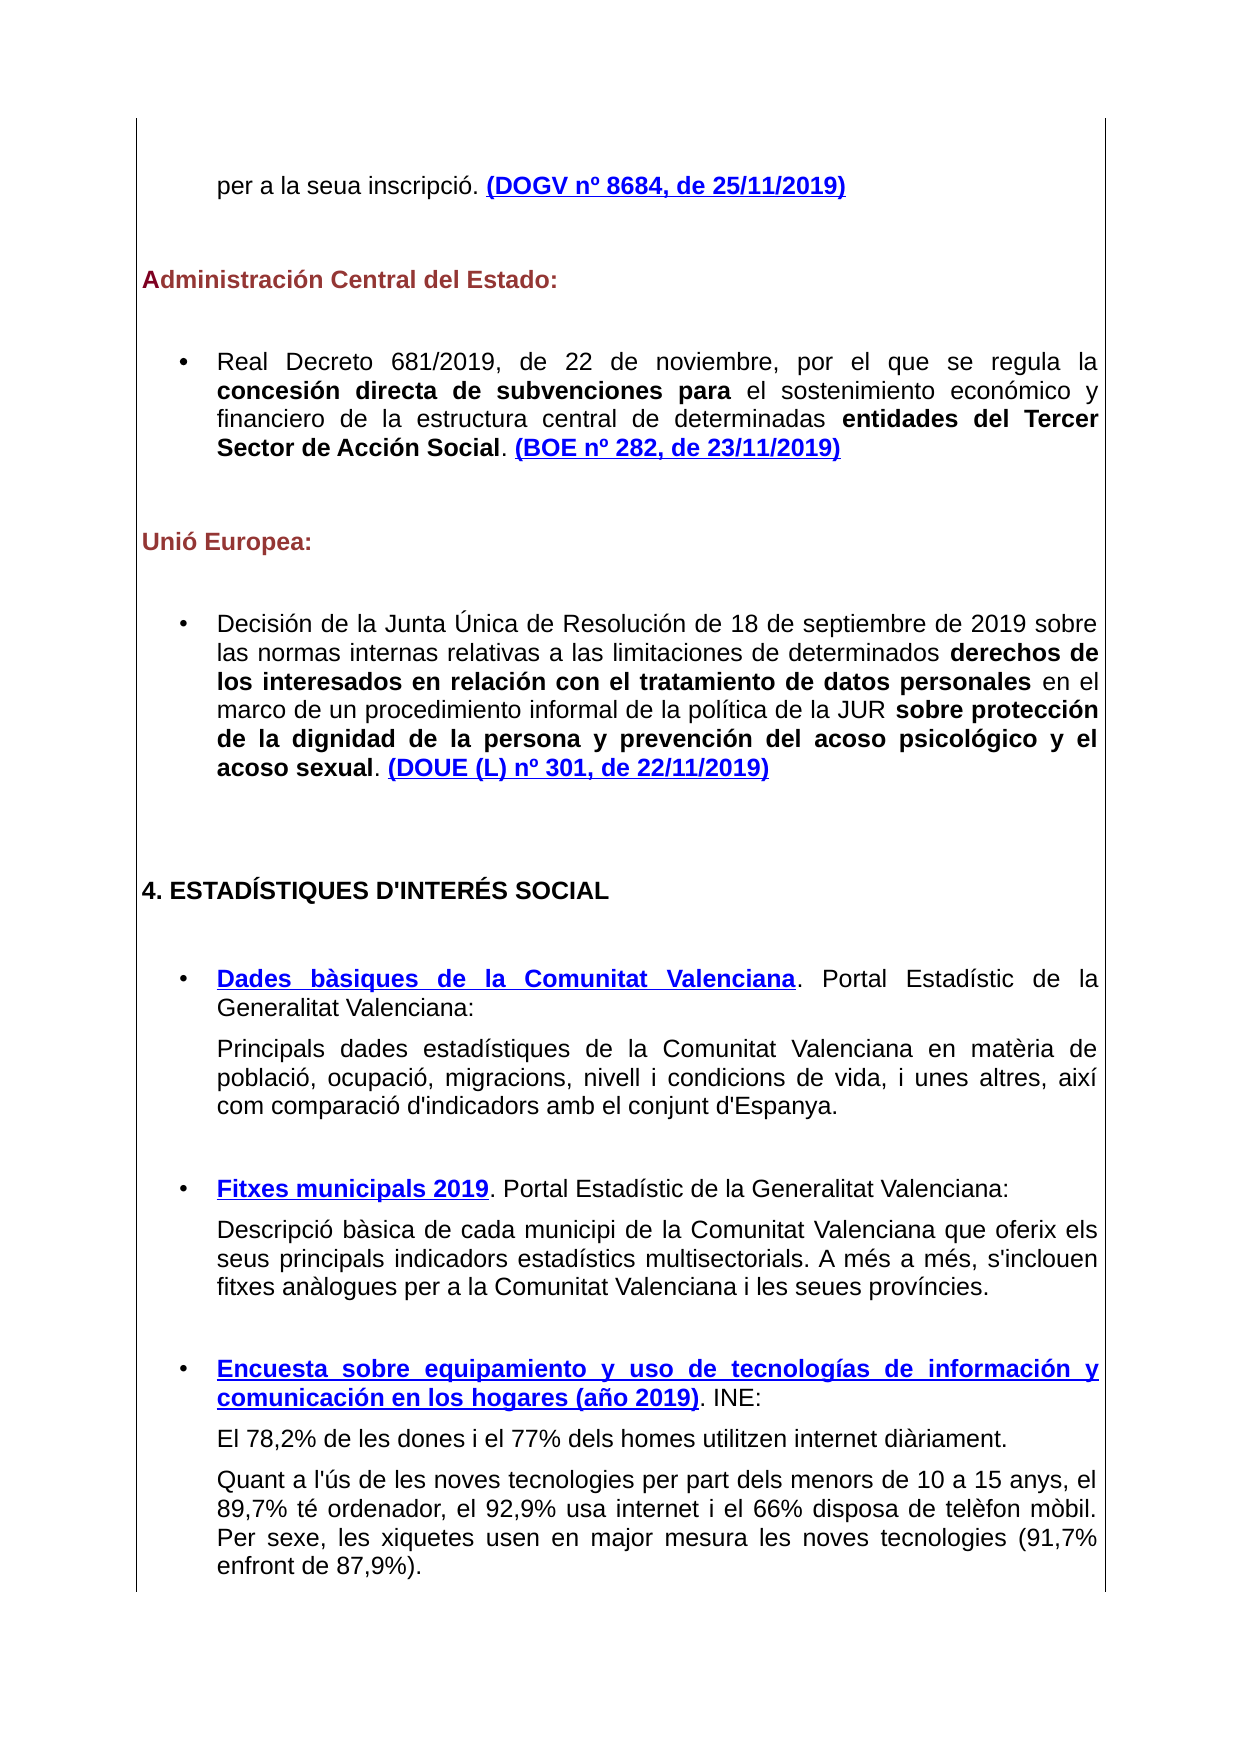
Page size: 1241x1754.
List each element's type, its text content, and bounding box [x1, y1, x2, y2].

table_cell 1. INFORMACIÓ D'INTERÉS Jornades de Coordinació d'Atenció Primària davant la Llei de Serveis Socials Inclusius. Vicepresidència i Conselleria d'Igualtat i Polítiques Inclusives: Dates: 27, 28 i 29 de novembre. Lloc: Auditori del Mercat de Cullera. Parlament Valenciá Jove. Consell Valencià de la Joventut: Una simulació de les Corts Valencianes dirigida a joves entre 16 i 29 anys. Dates: del 29 de novembre al 2 de desembre. Lliurament dels IX Premis CALCSICOVA. Coordinadora de Asociaciones de Lucha Contra El Sida de la Comunidad Valenciana: Aquests premis reconeixen a diferents persones, projectes i organitzacions solidàries que naixen per la seua labor de comunicar, previndre i millorar la vida de les persones amb VIH. Data: 29 de novembre, 16h. Lloc: València. Jornada europea 'Ciutats vs Odi, bones pràctiques municipals per a la convivència, contra la discriminació i l'odi'. Ajuntament de València i CercActiva: Data: 2 de desembre, 8.30h. Lloc: Complexe Esportiu-Cultural La Petxina. I Congreso Internacional TUR4all de Destinos Accesibles de Cruceros. PREDIF (Plataforma Representativa Estatal de Personas con Discapacidad Física): Data: 2 i 3 de desembre. Lloc: Hotel Santos Las Arenas (València). XXI Congrés Estatal de Voluntariat en la Comunitat Valenciana. Vicepresidència i Conselleria d'Igualtat i Polítiques Inclusives, Ministerio de Sanidad, Consumo y Bienestar Social y Plataforma Estatal de Voluntariado: Dates: 9 i 10 de desembre. Lloc: Museu Príncep Felip, Ciutat de les Arts i les Ciències (València). Campanya "Així sí: ni manada, ni ramat, ni esbart, ni rusc". Generalitat Valenciana i IVAJ: Campanya contra la violència de gènere que es dirigeix als xics joves per a educar-los i concienciar del seu paper per aconseguir la igualtat. Fent camí: Igualtat de Gènere. Conselleria de Agricultura, Desarrollo Rural, Emergencia Climática y Transición Ecológica: Campaya de sensibilització ambiental per la igualtat de génere. 2. INFORMES I ESTUDIS Servicios sociales dirigidos a las personas mayores en España. IMSERSO, Ministerio de Sanidad, Consumo y Bienestar Social. Cómo facilitar el tránsito educativo de estudiantes con discapacidad a la universidad. Medina, M. y Alcaín, E., Fundación ONCE. Modelos teóricos de discapacidad, un seguimiento del desarrollo histórico del concepto de discapacidad en las últimas cinco décadas. Pérez Dalmeda, M. E. y Chhabra, G., Revista Española de Discapacidad, Vol. 7, Núm. 1. El trabajo de ayuda a domicilio en España. Franco, P., y Ruiz, B., Unión General de Trabajadores. 3. NORMATIVA EN MATÈRIA SOCIAL Generalitat: Resolució conjunta de 7 d'octubre de 2019, del director general d'Esport i del director general de l'Institut Valencià de la Joventut, per la qual es convoca la campanya d'activitats nàutiques de la Generalitat «A la mar 2020», la qual inclou el Programa Blau. (DOGV nº 8656, de 15/10/2019) Ordre 9/2019, de 16 d'octubre, de la Vicepresidència i Conselleria d'Igualtat i Polítiques Inclusives, per la qual s'aproven les bases reguladores per a la concessió de beques per a la realització de pràctiques professionals en la direcció general amb competències en matèria de diversitat funcional. (DOGV nº 8660, de 21/10/2019) Resolució de 30 d'octubre de 2019, de la Vicepresidència i Conselleria d'Igualtat i Polítiques Inclusives, per la qual es determinen les subvencions en matèria d'equipament per a centres de serveis socials especialitzats de persones majors. (DOGV nº 8680, de 19/10/2019) Resolució de 6 de novembre de 2019, de la directora general d'Infància i Adolescència, per la qual es concedeixen les subvencions adreçades a programes de promoció dels drets de la infància i de participació infantil per a l'exercici 2019. (DOGV nº 8680, de 19/10/2019) ORDRE 10/2019, de 31 d'octubre, de la Vicepresidència i Conselleria d'Igualtat i Polítiques Inclusives, per la qual s'estableixen les bases reguladores que regiran el procediment de concessió d'ajudes econòmiques destinades a entitats locals per al desenvolupament de programes que fomenten la igualtat entre dones i homes i/o la inserció laboral de les dones, i la convocatòria d'aquestes ajudes per a l'exercici 2019. (DOGV nº 8673, de 08/11/2019) Decret 244/2019, de 8 de novembre, del Consell, d'aprovació de les bases reguladores i del procediment de concessió directa de subvencions a entitats d'iniciativa social per al desenvolupament de programes i serveis de promoció d'autonomia de persones amb diversitat funcional. (DOGV nº 8676, de 13/11/2019) Resolució de 22 de novembre de 2019, de la Vicepresidència i Conselleria d'Igualtat i Polítiques Inclusives, per la qual es concedeixen subvencions per al finançament de programes d'inclusió i desenvolupament comunitari per a 2019. (DOGV nº 8684, de 25/11/2019) Resolució de 20 de novembre de 2019, de la Vicepresidència i Conselleria d'Igualtat i Polítiques Inclusives, per la qual es crea en la Comunitat Valenciana el cens de persones cuidadores en l'entorn familiar, per a la concreció de necessitats d'accés a un procediment de reconeixement de la competència professional adquirida per l'experiència en cures no professionals i es convoca per a la seua inscripció. (DOGV nº 8684, de 25/11/2019) Administración Central del Estado: Real Decreto 681/2019, de 22 de noviembre, por el que se regula la concesión directa de subvenciones para el sostenimiento económico y financiero de la estructura central de determinadas entidades del Tercer Sector de Acción Social. (BOE nº 282, de 23/11/2019) Unió Europea: Decisión de la Junta Única de Resolución de 18 de septiembre de 2019 sobre las normas internas relativas a las limitaciones de determinados derechos de los interesados en relación con el tratamiento de datos personales en el marco de un procedimiento informal de la política de la JUR sobre protección de la dignidad de la persona y prevención del acoso psicológico y el acoso sexual. (DOUE (L) nº 301, de 22/11/2019) 4. ESTADÍSTIQUES D'INTERÉS SOCIAL Dades bàsiques de la Comunitat Valenciana. Portal Estadístic de la Generalitat Valenciana: Principals dades estadístiques de la Comunitat Valenciana en matèria de població, ocupació, migracions, nivell i condicions de vida, i unes altres, així com comparació d'indicadors amb el conjunt d'Espanya. Fitxes municipals 2019. Portal Estadístic de la Generalitat Valenciana: Descripció bàsica de cada municipi de la Comunitat Valenciana que oferix els seus principals indicadors estadístics multisectorials. A més a més, s'inclouen fitxes anàlogues per a la Comunitat Valenciana i les seues províncies. Encuesta sobre equipamiento y uso de tecnologías de información y comunicación en los hogares (año 2019). INE: El 78,2% de les dones i el 77% dels homes utilitzen internet diàriament. Quant a l'ús de les noves tecnologies per part dels menors de 10 a 15 anys, el 89,7% té ordenador, el 92,9% usa internet i el 66% disposa de telèfon mòbil. Per sexe, les xiquetes usen en major mesura les noves tecnologies (91,7% enfront de 87,9%). Gender Equality Index 2019: Spain. European Institute for Gender Equality (EIGE): Amb 70,1 punts sobre 100 Espanya ocupa el nové lloc a la UE en l'Índex d'Igualtat de Gènere que mesura el progrés de la igualtat de gènere a la UE. Les puntuacions més altes corresponen a l'àmbit de la salut (90,1) mentre que les desigualtats són més pronunciades en el del poder (62) encara que la puntuació en aquest àmbit és la que més ha millorat des de 2005 (+16,1 punts). Des de 2005 han augmentat les puntuacions en tots els àmbits així com en el total (+7,9 punts), avançant cap a la igualtat de gènere a un ritme més ràpid que altres Estats membres de la UE. [137, 118, 1105, 1592]
